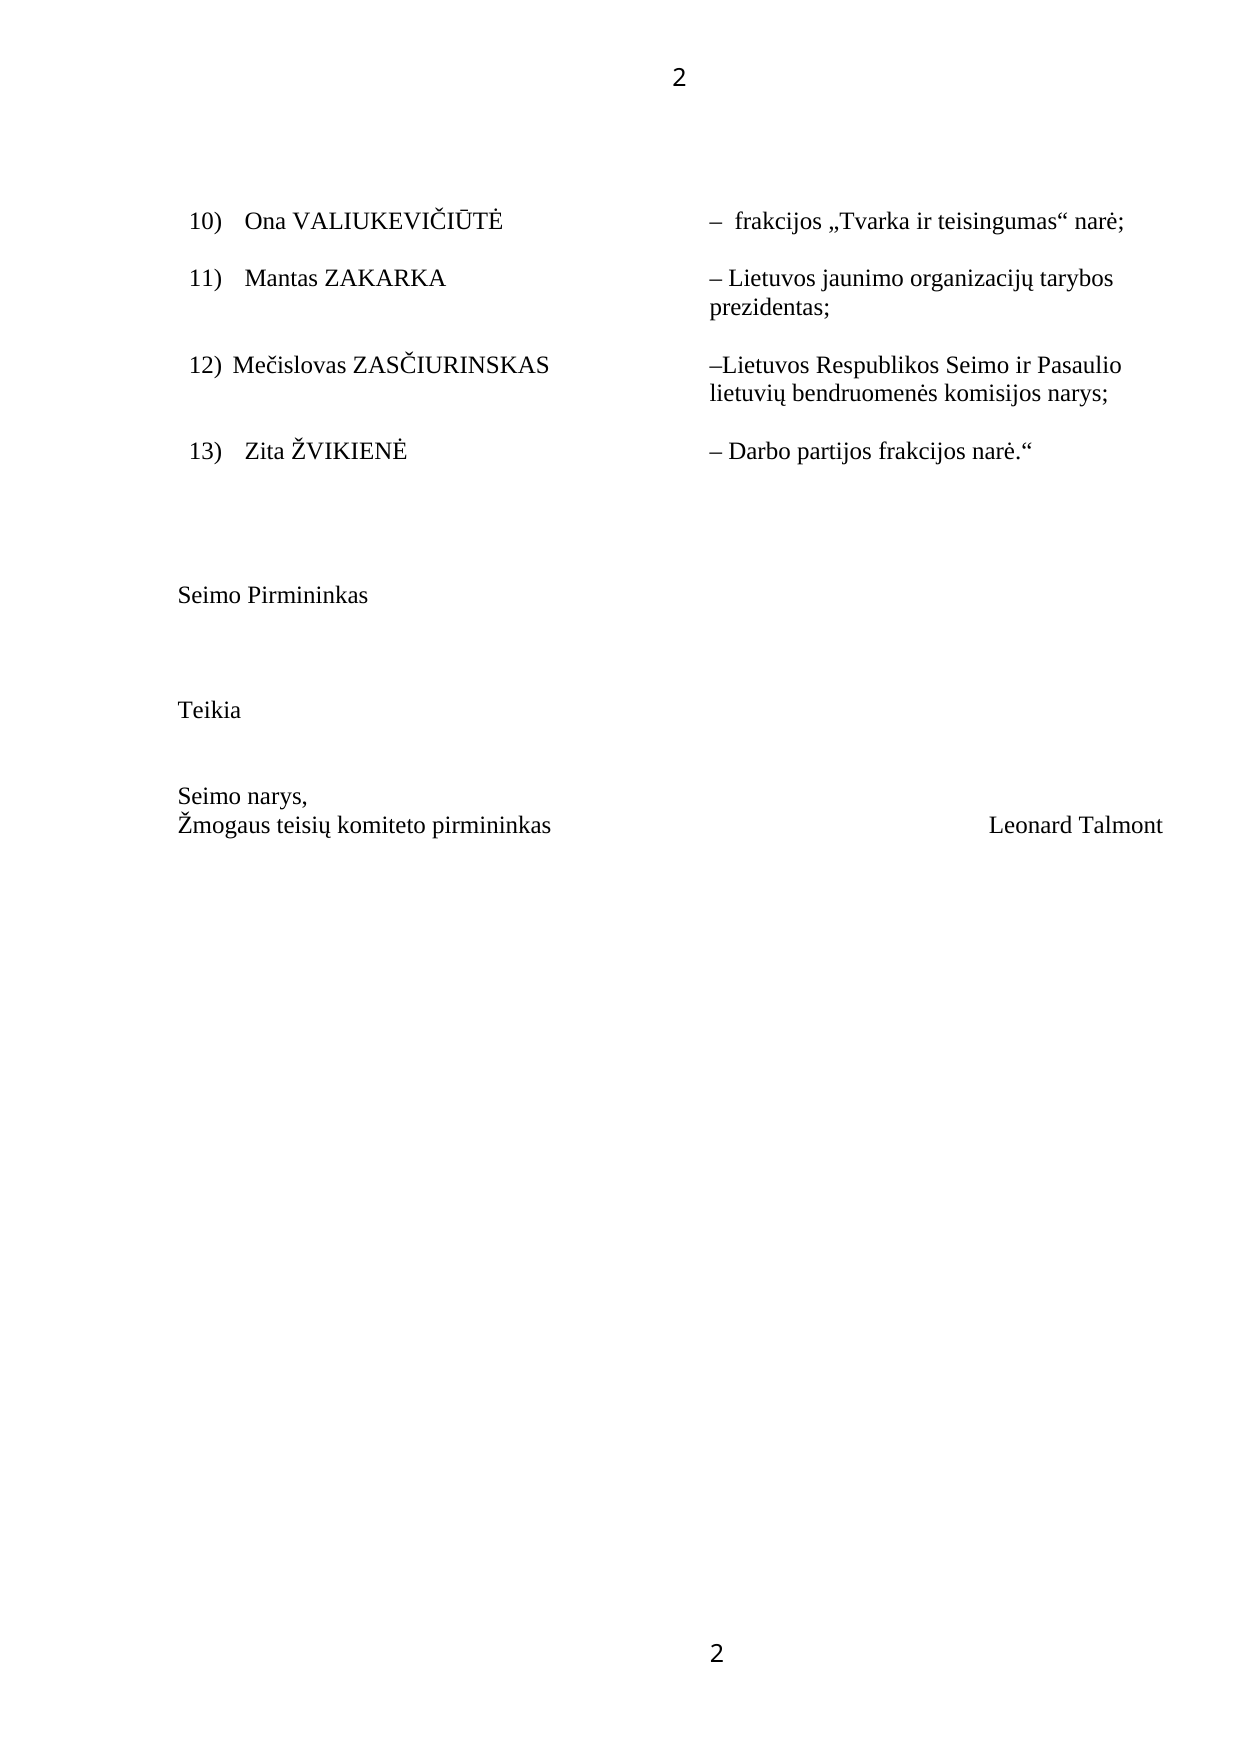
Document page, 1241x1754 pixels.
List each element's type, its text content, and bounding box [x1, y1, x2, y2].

table_cell – Darbo partijos frakcijos narė.“ [698, 436, 1163, 493]
text Seimo narys, [177, 781, 1181, 810]
text Seimo Pirmininkas [177, 580, 1181, 608]
table_cell [177, 177, 233, 206]
table_cell 13) [177, 436, 233, 493]
table_cell Ona VALIUKEVIČIŪTĖ [233, 206, 698, 263]
table_cell Mantas ZAKARKA Mečislovas ZASČIURINSKAS [233, 264, 698, 436]
table_cell – Lietuvos jaunimo organizacijų tarybos prezidentas; –Lietuvos Respublikos Seimo ir Pasaulio lietuvių bendruomenės komisijos narys; [698, 264, 1163, 436]
table_cell 11) 12) [177, 264, 233, 436]
text Žmogaus teisių komiteto pirmininkas Leonard Talmont [177, 810, 1181, 838]
table_cell [233, 177, 698, 206]
table_cell 10) [177, 206, 233, 263]
text Teikia [177, 695, 1181, 723]
table_cell – frakcijos „Tvarka ir teisingumas“ narė; [698, 206, 1163, 263]
table_cell [698, 177, 1163, 206]
table_cell Zita ŽVIKIENĖ [233, 436, 698, 493]
